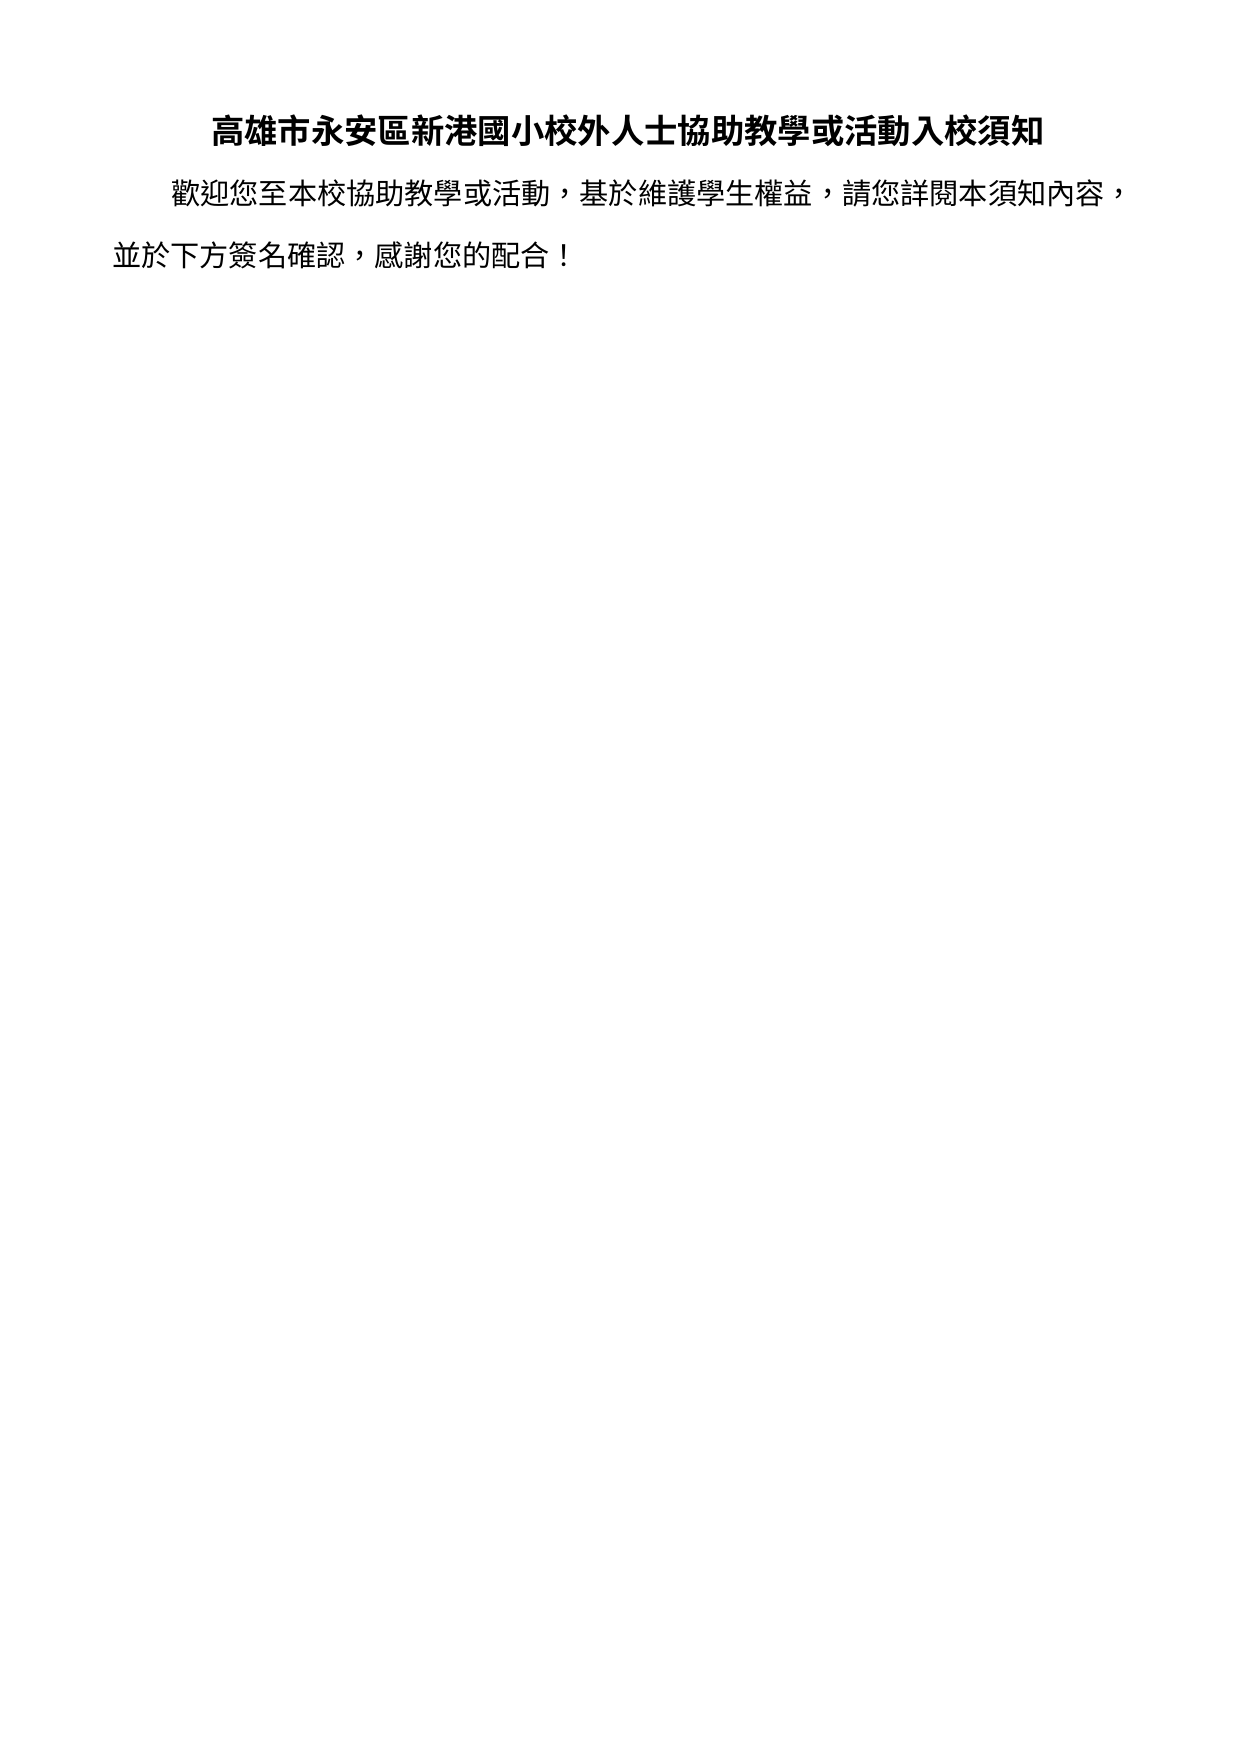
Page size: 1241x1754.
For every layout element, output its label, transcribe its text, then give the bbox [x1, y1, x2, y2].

text 歡迎您至本校協助教學或活動，基於維護學生權益，請您詳閱本須知內容，並於下方簽名確認，感謝您的配合！ [112, 150, 1128, 275]
text 高雄市永安區新港國小校外人士協助教學或活動入校須知 [127, 87, 1128, 150]
